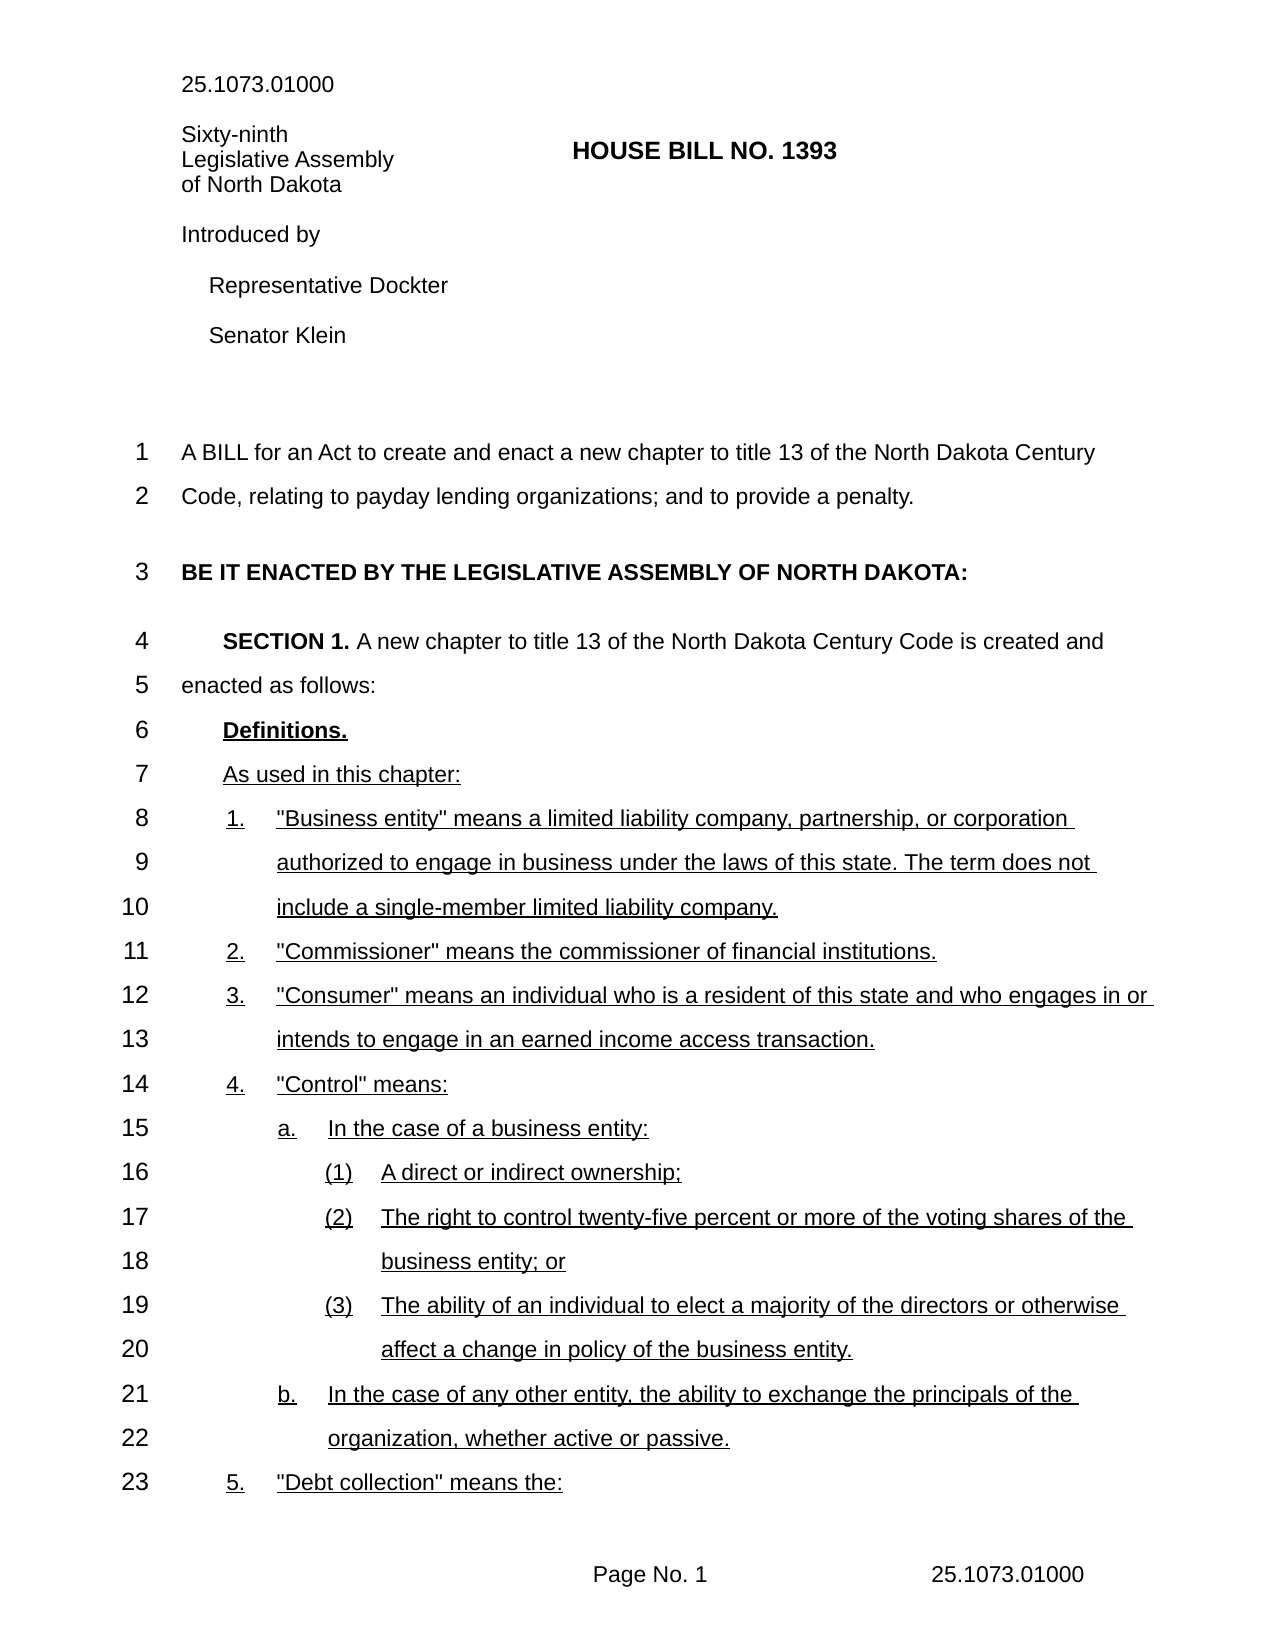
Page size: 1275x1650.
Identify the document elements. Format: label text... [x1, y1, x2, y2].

text SECTION 1. A new chapter to title 13 of the North Dakota Century Code is created and enacted as follows: [181, 614, 1154, 703]
text BE IT ENACTED BY THE LEGISLATIVE ASSEMBLY OF NORTH DAKOTA: [181, 545, 1154, 589]
text 5. "Debt collection" means the: [181, 1455, 1154, 1499]
text Introduced by [181, 223, 1154, 248]
subtitle Definitions. [181, 703, 1154, 747]
text (2) The right to control twenty-five percent or more of the voting shares of the business entity; or [181, 1189, 1154, 1278]
text . [181, 73, 1154, 133]
text As used in this chapter: [181, 747, 1154, 791]
title BILL NO. [565, 136, 837, 165]
text Senator Klein [208, 325, 1154, 348]
text 2. "Commissioner" means the commissioner of financial institutions. [181, 924, 1154, 968]
text (3) The ability of an individual to elect a majority of the directors or otherwise affect a change in policy of the business entity. [181, 1278, 1154, 1367]
text a. In the case of a business entity: [181, 1101, 1154, 1145]
text Representative Dockter [208, 275, 1154, 298]
text 4. "Control" means: [181, 1057, 1154, 1101]
text of North Dakota [181, 173, 1154, 198]
text 3. "Consumer" means an individual who is a resident of this state and who engages in or intends to engage in an earned income access transaction. [181, 968, 1154, 1057]
text (1) A direct or indirect ownership; [181, 1145, 1154, 1189]
title A BILL for an Act to create and enact a new chapter to title 13 of the North Dakota Century Code, relating to payday lending organizations; and to provide a penalty. [181, 425, 1154, 513]
text b. In the case of any other entity, the ability to exchange the principals of the organization, whether active or passive. [181, 1367, 1154, 1455]
text 1. "Business entity" means a limited liability company, partnership, or corporation authorized to engage in business under the laws of this state. The term does not include a single-member limited liability company. [181, 791, 1154, 924]
text Legislative Assembly [181, 148, 1154, 173]
